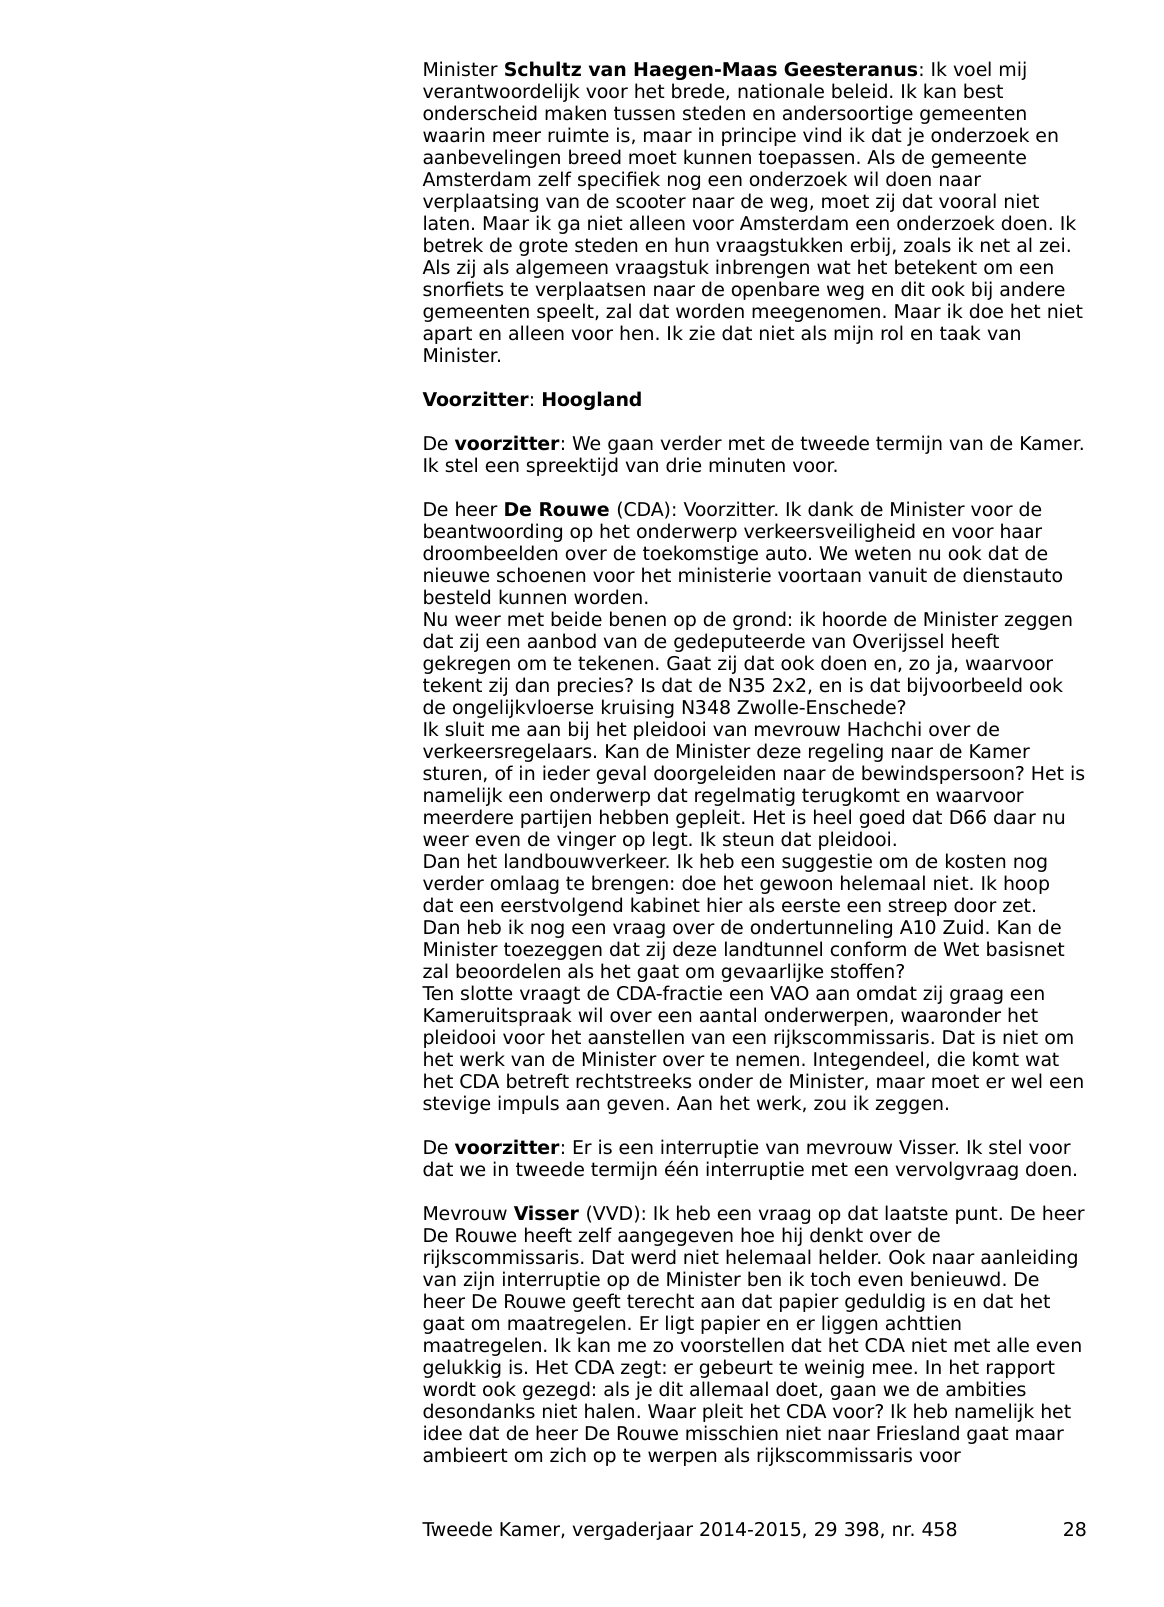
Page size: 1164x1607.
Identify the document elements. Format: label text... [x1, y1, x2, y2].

text De voorzitter: Er is een interruptie van mevrouw Visser. Ik stel voor dat we in tweede termijn één interruptie met een vervolgvraag doen. [422, 1137, 1087, 1181]
text De voorzitter: We gaan verder met de tweede termijn van de Kamer. Ik stel een spreektijd van drie minuten voor. [422, 433, 1087, 477]
text Dan heb ik nog een vraag over de ondertunneling A10 Zuid. Kan de Minister toezeggen dat zij deze landtunnel conform de Wet basisnet zal beoordelen als het gaat om gevaarlijke stoffen? [422, 917, 1087, 983]
text De heer De Rouwe (CDA): Voorzitter. Ik dank de Minister voor de beantwoording op het onderwerp verkeersveiligheid en voor haar droombeelden over de toekomstige auto. We weten nu ook dat de nieuwe schoenen voor het ministerie voortaan vanuit de dienstauto besteld kunnen worden. [422, 499, 1087, 609]
text Ik sluit me aan bij het pleidooi van mevrouw Hachchi over de verkeersregelaars. Kan de Minister deze regeling naar de Kamer sturen, of in ieder geval doorgeleiden naar de bewindspersoon? Het is namelijk een onderwerp dat regelmatig terugkomt en waarvoor meerdere partijen hebben gepleit. Het is heel goed dat D66 daar nu weer even de vinger op legt. Ik steun dat pleidooi. [422, 719, 1087, 851]
text Ten slotte vraagt de CDA-fractie een VAO aan omdat zij graag een Kameruitspraak wil over een aantal onderwerpen, waaronder het pleidooi voor het aanstellen van een rijkscommissaris. Dat is niet om het werk van de Minister over te nemen. Integendeel, die komt wat het CDA betreft rechtstreeks onder de Minister, maar moet er wel een stevige impuls aan geven. Aan het werk, zou ik zeggen. [422, 983, 1087, 1115]
text Minister Schultz van Haegen-Maas Geesteranus: Ik voel mij verantwoordelijk voor het brede, nationale beleid. Ik kan best onderscheid maken tussen steden en andersoortige gemeenten waarin meer ruimte is, maar in principe vind ik dat je onderzoek en aanbevelingen breed moet kunnen toepassen. Als de gemeente Amsterdam zelf specifiek nog een onderzoek wil doen naar verplaatsing van de scooter naar de weg, moet zij dat vooral niet laten. Maar ik ga niet alleen voor Amsterdam een onderzoek doen. Ik betrek de grote steden en hun vraagstukken erbij, zoals ik net al zei. Als zij als algemeen vraagstuk inbrengen wat het betekent om een snorfiets te verplaatsen naar de openbare weg en dit ook bij andere gemeenten speelt, zal dat worden meegenomen. Maar ik doe het niet apart en alleen voor hen. Ik zie dat niet als mijn rol en taak van Minister. [422, 59, 1087, 367]
text Nu weer met beide benen op de grond: ik hoorde de Minister zeggen dat zij een aanbod van de gedeputeerde van Overijssel heeft gekregen om te tekenen. Gaat zij dat ook doen en, zo ja, waarvoor tekent zij dan precies? Is dat de N35 2x2, en is dat bijvoorbeeld ook de ongelijkvloerse kruising N348 Zwolle-Enschede? [422, 609, 1087, 719]
text Mevrouw Visser (VVD): Ik heb een vraag op dat laatste punt. De heer De Rouwe heeft zelf aangegeven hoe hij denkt over de rijkscommissaris. Dat werd niet helemaal helder. Ook naar aanleiding van zijn interruptie op de Minister ben ik toch even benieuwd. De heer De Rouwe geeft terecht aan dat papier geduldig is en dat het gaat om maatregelen. Er ligt papier en er liggen achttien maatregelen. Ik kan me zo voorstellen dat het CDA niet met alle even gelukkig is. Het CDA zegt: er gebeurt te weinig mee. In het rapport wordt ook gezegd: als je dit allemaal doet, gaan we de ambities desondanks niet halen. Waar pleit het CDA voor? Ik heb namelijk het idee dat de heer De Rouwe misschien niet naar Friesland gaat maar ambieert om zich op te werpen als rijkscommissaris voor [422, 1203, 1087, 1467]
text Dan het landbouwverkeer. Ik heb een suggestie om de kosten nog verder omlaag te brengen: doe het gewoon helemaal niet. Ik hoop dat een eerstvolgend kabinet hier als eerste een streep door zet. [422, 851, 1087, 917]
text Voorzitter: Hoogland [422, 389, 1087, 411]
